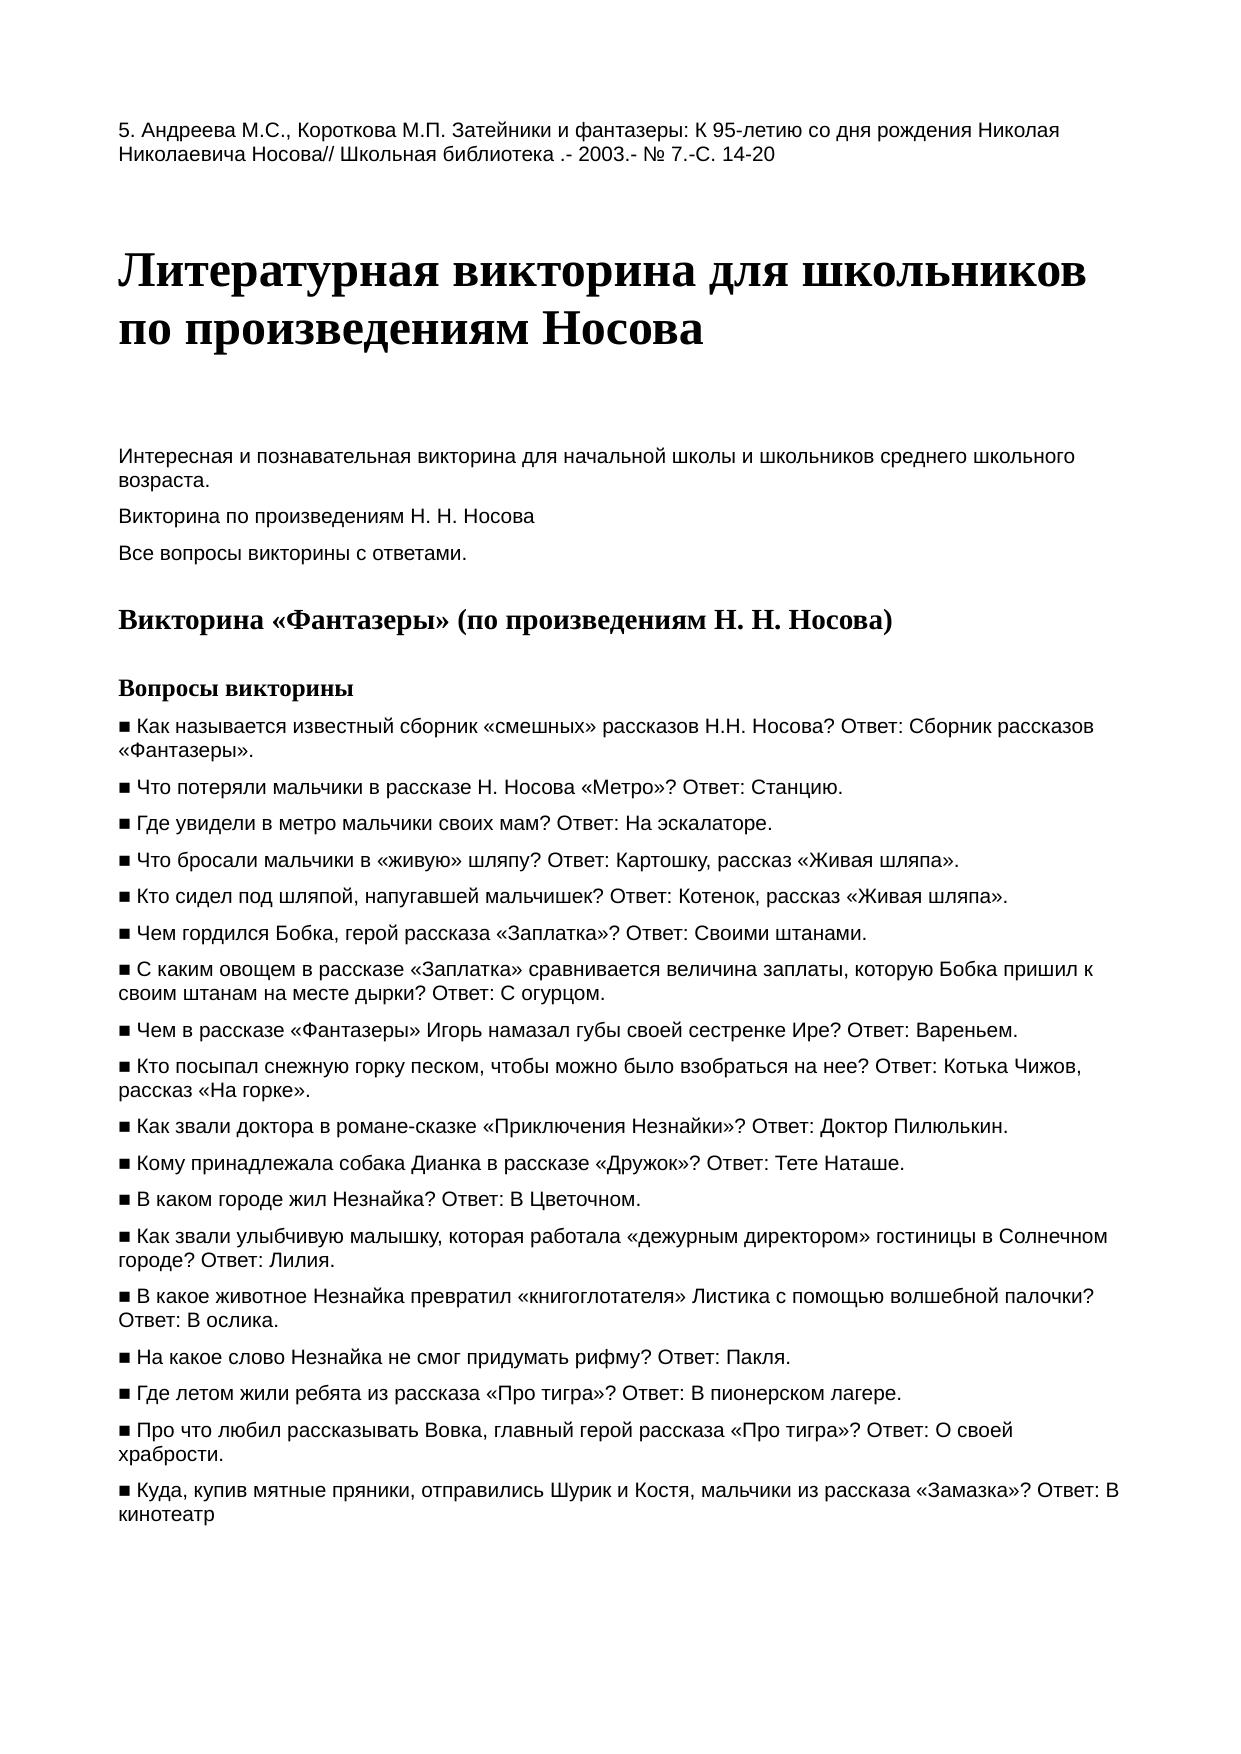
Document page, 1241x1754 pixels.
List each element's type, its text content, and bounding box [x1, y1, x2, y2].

text 5. Андреева М.С., Короткова М.П. Затейники и фантазеры: К 95-летию со дня рождения Николая Николаевича Носова// Школьная библиотека .- 2003.- № 7.-С. 14-20 [118, 118, 1122, 166]
text Все вопросы викторины с ответами. [118, 541, 1122, 564]
text ■ Что бросали мальчики в «живую» шляпу? Ответ: Картошку, рассказ «Живая шляпа». [118, 848, 1122, 872]
text ■ Как называется известный сборник «смешных» рассказов Н.Н. Носова? Ответ: Сборник рассказов «Фантазеры». [118, 714, 1122, 762]
text ■ Кому принадлежала собака Дианка в рассказе «Дружок»? Ответ: Тете Наташе. [118, 1151, 1122, 1175]
text ■ Кто сидел под шляпой, напугавшей мальчишек? Ответ: Котенок, рассказ «Живая шляпа». [118, 884, 1122, 908]
text ■ С каким овощем в рассказе «Заплатка» сравнивается величина заплаты, которую Бобка пришил к своим штанам на месте дырки? Ответ: С огурцом. [118, 957, 1122, 1005]
text ■ Где увидели в метро мальчики своих мам? Ответ: На эскалаторе. [118, 811, 1122, 835]
text ■ Про что любил рассказывать Вовка, главный герой рассказа «Про тигра»? Ответ: О своей храбрости. [118, 1417, 1122, 1465]
text ■ Куда, купив мятные пряники, отправились Шурик и Костя, мальчики из рассказа «Замазка»? Ответ: В кинотеатр [118, 1478, 1122, 1526]
text ■ Где летом жили ребята из рассказа «Про тигра»? Ответ: В пионерском лагере. [118, 1381, 1122, 1405]
text ■ Кто посыпал снежную горку песком, чтобы можно было взобраться на нее? Ответ: Котька Чижов, рассказ «На горке». [118, 1054, 1122, 1102]
text ■ В каком городе жил Незнайка? Ответ: В Цветочном. [118, 1187, 1122, 1211]
text ■ В какое животное Незнайка превратил «книгоглотателя» Листика с помощью волшебной палочки? Ответ: В ослика. [118, 1284, 1122, 1332]
text Интересная и познавательная викторина для начальной школы и школьников среднего школьного возраста. [118, 444, 1122, 492]
text ■ На какое слово Незнайка не смог придумать рифму? Ответ: Пакля. [118, 1344, 1122, 1368]
subtitle Литературная викторина для школьников по произведениям Носова [118, 240, 1122, 355]
text ■ Как звали доктора в романе-сказке «Приключения Незнайки»? Ответ: Доктор Пилюлькин. [118, 1114, 1122, 1138]
text ■ Что потеряли мальчики в рассказе Н. Носова «Метро»? Ответ: Станцию. [118, 775, 1122, 799]
text ■ Чем гордился Бобка, герой рассказа «Заплатка»? Ответ: Своими штанами. [118, 921, 1122, 944]
subtitle Викторина «Фантазеры» (по произведениям Н. Н. Носова) [118, 602, 1122, 636]
text ■ Как звали улыбчивую малышку, которая работала «дежурным директором» гостиницы в Солнечном городе? Ответ: Лилия. [118, 1224, 1122, 1272]
subtitle Вопросы викторины [118, 673, 1122, 702]
text ■ Чем в рассказе «Фантазеры» Игорь намазал губы своей сестренке Ире? Ответ: Вареньем. [118, 1017, 1122, 1041]
text Викторина по произведениям Н. Н. Носова [118, 504, 1122, 528]
